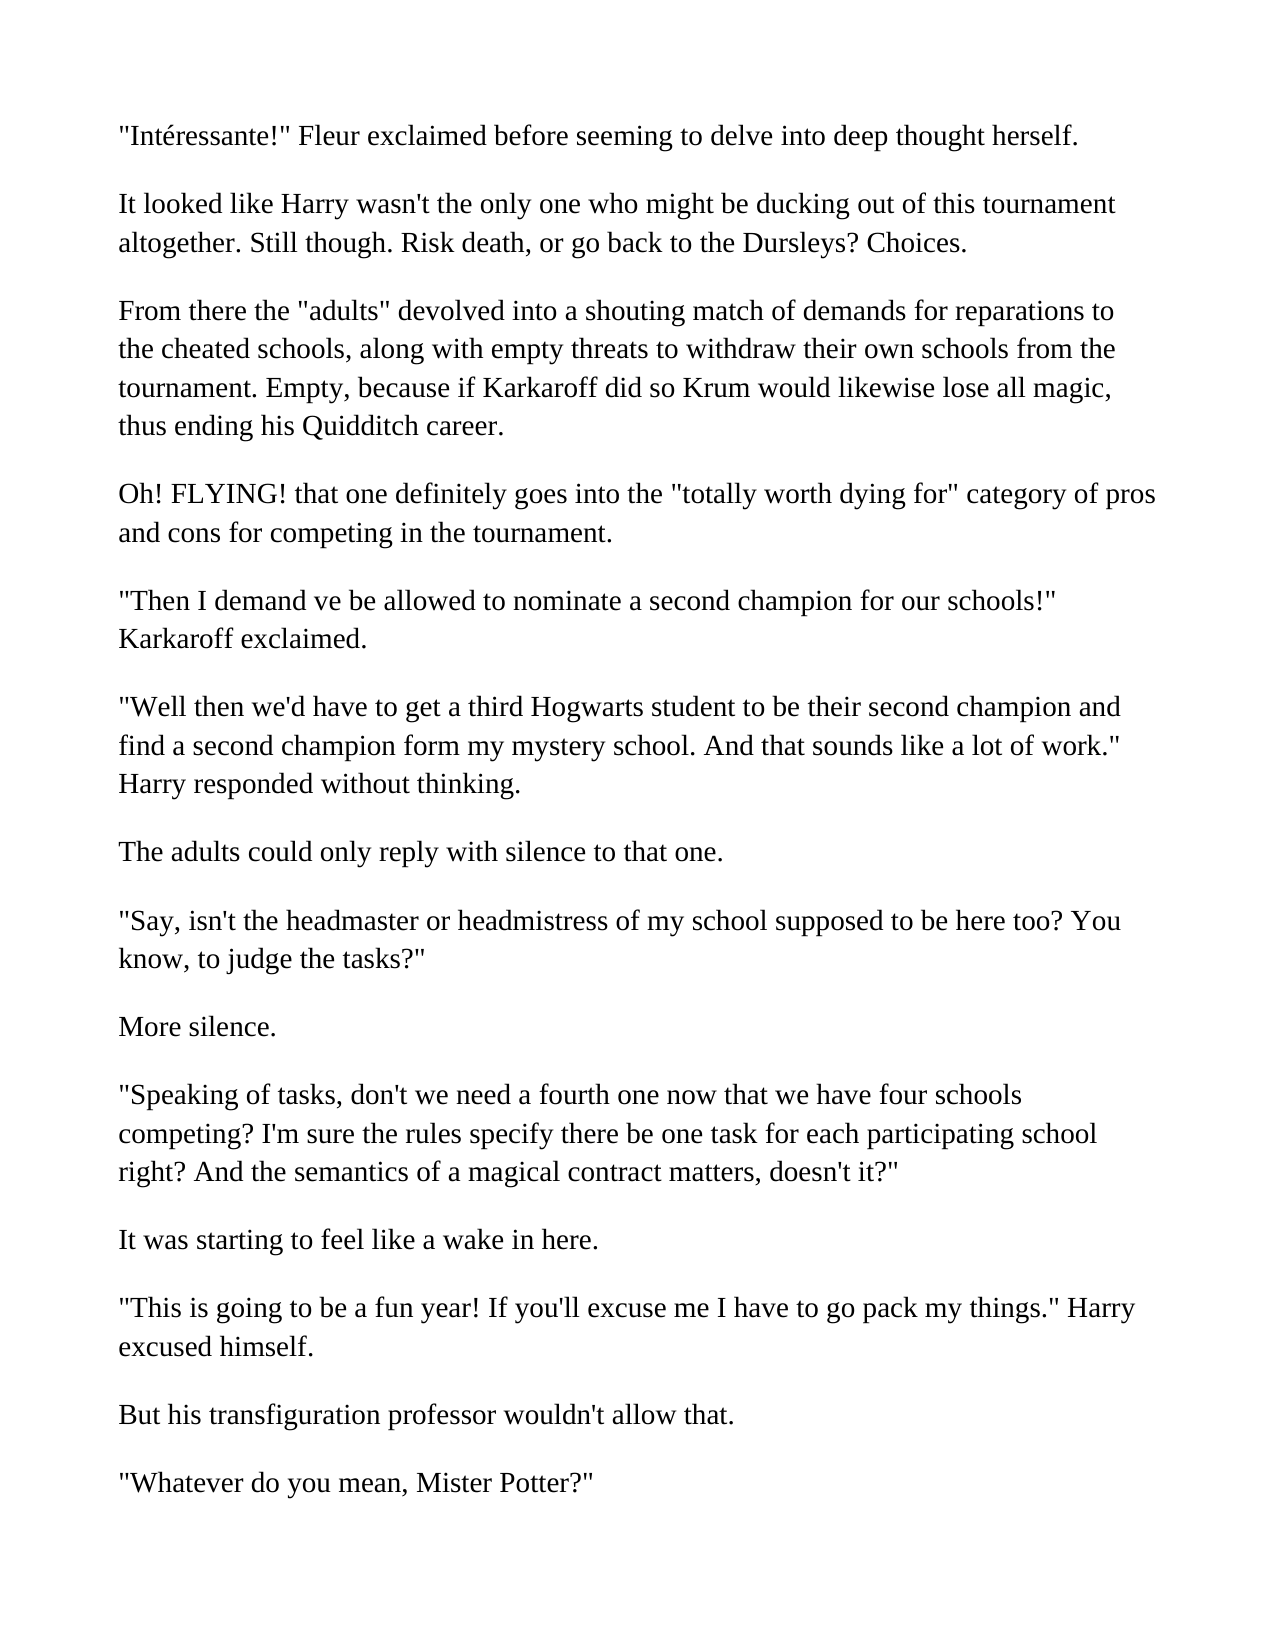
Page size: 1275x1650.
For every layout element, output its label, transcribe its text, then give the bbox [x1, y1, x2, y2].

text More silence. [118, 1009, 1157, 1043]
text "Then I demand ve be allowed to nominate a second champion for our schools!" Karkaroff exclaimed. [118, 583, 1157, 655]
text From there the "adults" devolved into a shouting match of demands for reparations to the cheated schools, along with empty threats to withdraw their own schools from the tournament. Empty, because if Karkaroff did so Krum would likewise lose all magic, thus ending his Quidditch career. [118, 293, 1157, 442]
text "Whatever do you mean, Mister Potter?" [118, 1465, 1157, 1498]
text Oh! FLYING! that one definitely goes into the "totally worth dying for" category of pros and cons for competing in the tournament. [118, 476, 1157, 548]
text "Well then we'd have to get a third Hogwarts student to be their second champion and find a second champion form my mystery school. And that sounds like a lot of work." Harry responded without thinking. [118, 689, 1157, 800]
text "Intéressante!" Fleur exclaimed before seeming to delve into deep thought herself. [118, 118, 1157, 152]
text But his transfiguration professor wouldn't allow that. [118, 1397, 1157, 1430]
text It looked like Harry wasn't the only one who might be ducking out of this tournament altogether. Still though. Risk death, or go back to the Dursleys? Choices. [118, 186, 1157, 258]
text It was starting to feel like a wake in here. [118, 1222, 1157, 1256]
text "This is going to be a fun year! If you'll excuse me I have to go pack my things." Harry excused himself. [118, 1290, 1157, 1362]
text "Say, isn't the headmaster or headmistress of my school supposed to be here too? You know, to judge the tasks?" [118, 903, 1157, 975]
text "Speaking of tasks, don't we need a fourth one now that we have four schools competing? I'm sure the rules specify there be one task for each participating school right? And the semantics of a magical contract matters, doesn't it?" [118, 1077, 1157, 1188]
text The adults could only reply with silence to that one. [118, 834, 1157, 868]
